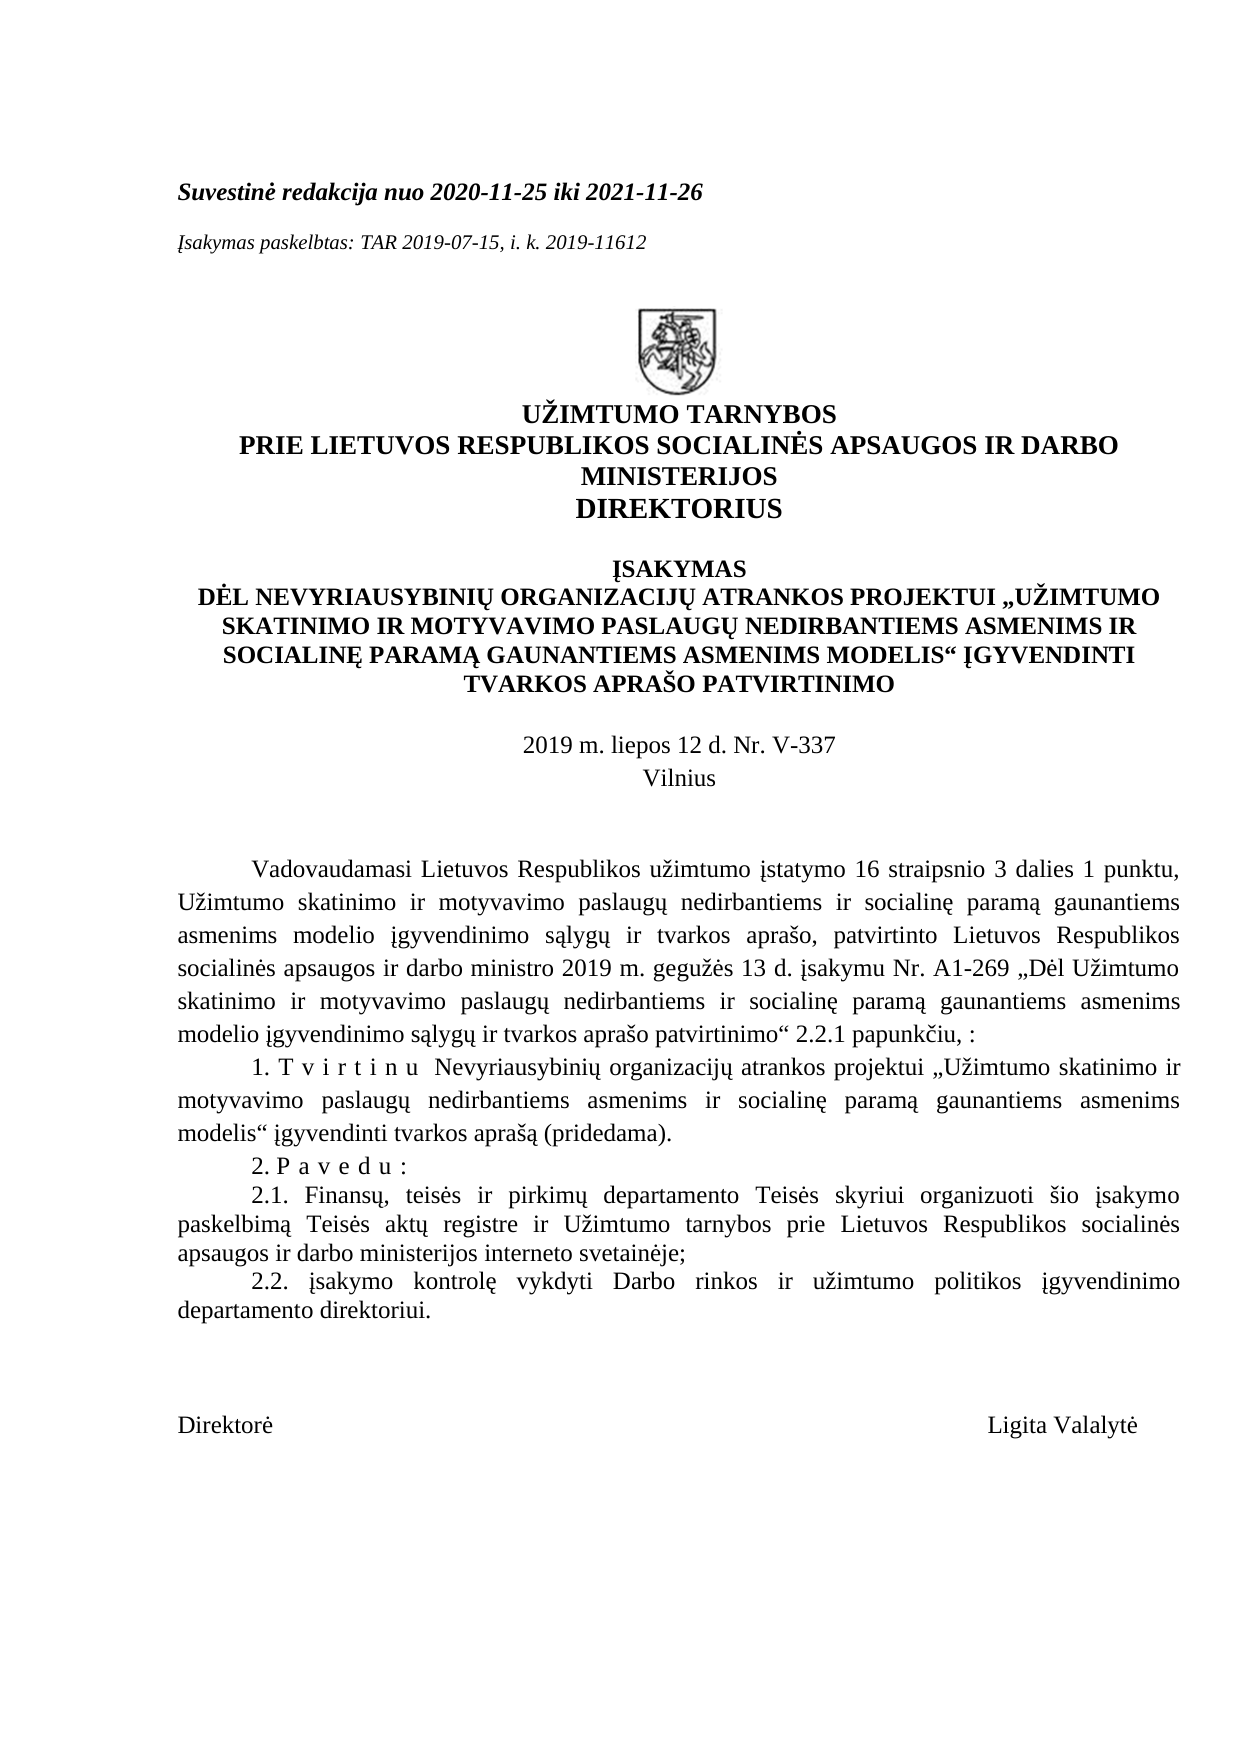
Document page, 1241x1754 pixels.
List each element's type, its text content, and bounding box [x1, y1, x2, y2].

text Vadovaudamasi Lietuvos Respublikos užimtumo įstatymo 16 straipsnio 3 dalies 1 punktu, Užimtumo skatinimo ir motyvavimo paslaugų nedirbantiems ir socialinę paramą gaunantiems asmenims modelio įgyvendinimo sąlygų ir tvarkos aprašo, patvirtinto Lietuvos Respublikos socialinės apsaugos ir darbo ministro 2019 m. gegužės 13 d. įsakymu Nr. A1-269 „Dėl Užimtumo skatinimo ir motyvavimo paslaugų nedirbantiems ir socialinę paramą gaunantiems asmenims modelio įgyvendinimo sąlygų ir tvarkos aprašo patvirtinimo“ 2.2.1 papunkčiu, : [177, 854, 1181, 1048]
text DĖL NEVYRIAUSYBINIŲ ORGANIZACIJŲ ATRANKOS PROJEKTUI „UŽIMTUMO SKATINIMO IR MOTYVAVIMO PASLAUGŲ NEDIRBANTIEMS ASMENIMS IR SOCIALINĘ PARAMĄ GAUNANTIEMS ASMENIMS MODELIS“ ĮGYVENDINTI TVARKOS APRAŠO PATVIRTINIMO [177, 582, 1181, 697]
text Įsakymas paskelbtas: TAR 2019-07-15, i. k. 2019-11612 [177, 230, 1181, 254]
text 2.1. Finansų, teisės ir pirkimų departamento Teisės skyriui organizuoti šio įsakymo paskelbimą Teisės aktų registre ir Užimtumo tarnybos prie Lietuvos Respublikos socialinės apsaugos ir darbo ministerijos interneto svetainėje; [177, 1180, 1181, 1266]
text DIREKTORIUS [177, 491, 1181, 525]
text Suvestinė redakcija nuo 2020-11-25 iki 2021-11-26 [177, 177, 1181, 206]
text PRIE LIETUVOS RESPUBLIKOS SOCIALINĖS APSAUGOS IR DARBO MINISTERIJOS [177, 429, 1181, 491]
text 2019 m. liepos 12 d. Nr. V-337 [177, 730, 1181, 759]
text 2.2. įsakymo kontrolę vykdyti Darbo rinkos ir užimtumo politikos įgyvendinimo departamento direktoriui. [177, 1266, 1181, 1324]
text ĮSAKYMAS [177, 554, 1181, 582]
text UŽIMTUMO TARNYBOS [177, 398, 1181, 429]
text Direktorė Ligita Valalytė [177, 1410, 1181, 1439]
text 2. Pavedu: [177, 1151, 1181, 1180]
text 1. Tvirtinu Nevyriausybinių organizacijų atrankos projektui „Užimtumo skatinimo ir motyvavimo paslaugų nedirbantiems asmenims ir socialinę paramą gaunantiems asmenims modelis“ įgyvendinti tvarkos aprašą (pridedama). [177, 1052, 1181, 1147]
text Vilnius [177, 763, 1181, 792]
